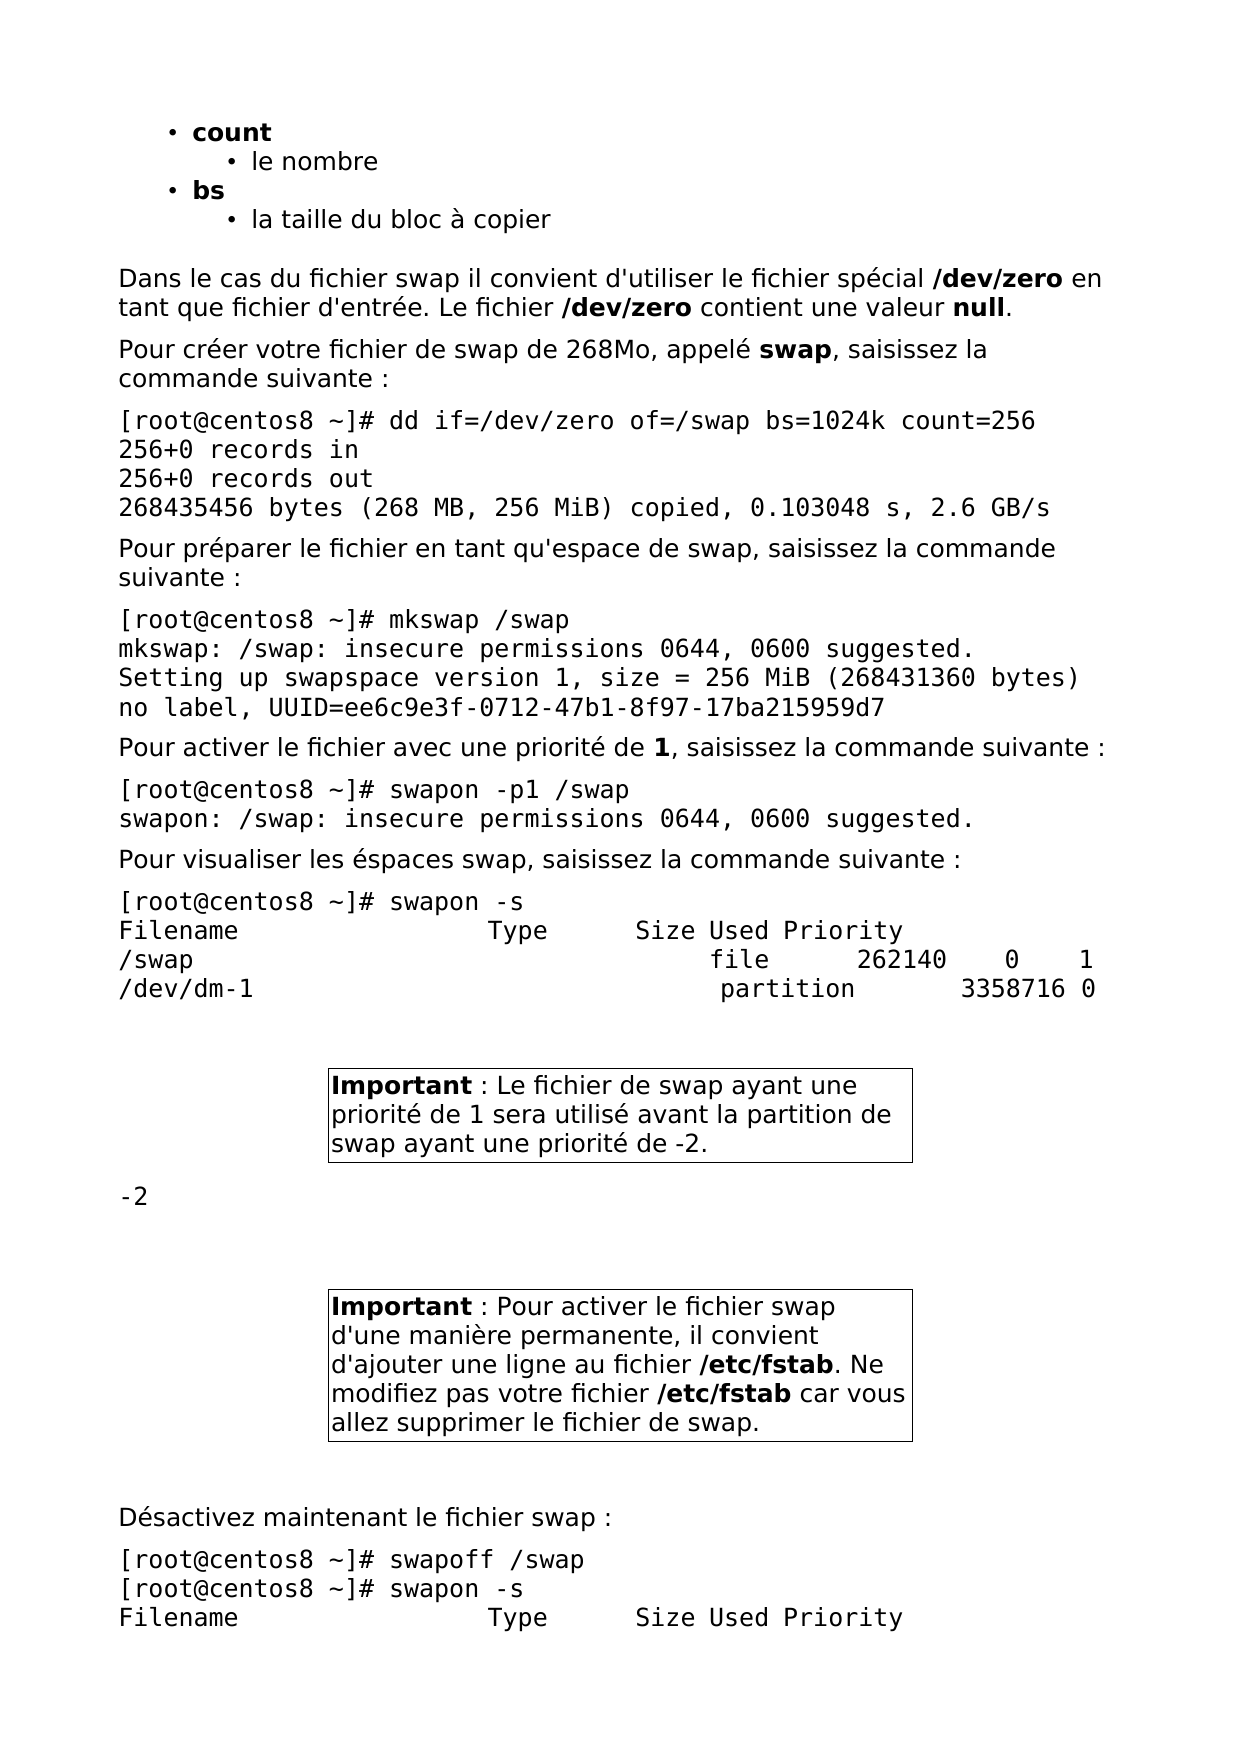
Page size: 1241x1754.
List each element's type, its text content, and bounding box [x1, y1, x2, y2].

text [root@centos8 ~]# mkswap /swap mkswap: /swap: insecure permissions 0644, 0600 suggested. Setting up swapspace version 1, size = 256 MiB (268431360 bytes) no label, UUID=ee6c9e3f-0712-47b1-8f97-17ba215959d7 [118, 605, 1122, 722]
list bs [177, 176, 1122, 206]
text [root@centos8 ~]# swapon -p1 /swap swapon: /swap: insecure permissions 0644, 0600 suggested. [118, 775, 1122, 834]
table_header Important : Le fichier de swap ayant une priorité de 1 sera utilisé avant la partition de swap ayant une priorité de -2. [329, 1069, 912, 1162]
text Dans le cas du fichier swap il convient d'utiliser le fichier spécial /dev/zero en tant que fichier d'entrée. Le fichier /dev/zero contient une valeur null. [118, 264, 1122, 323]
text [root@centos8 ~]# swapoff /swap [root@centos8 ~]# swapon -s Filename Type Size Used Priority [118, 1545, 1122, 1632]
text Pour créer votre fichier de swap de 268Mo, appelé swap, saisissez la commande suivante : [118, 335, 1122, 393]
text [root@centos8 ~]# dd if=/dev/zero of=/swap bs=1024k count=256 256+0 records in 256+0 records out 268435456 bytes (268 MB, 256 MiB) copied, 0.103048 s, 2.6 GB/s [118, 406, 1122, 523]
list le nombre [236, 147, 1122, 176]
text Désactivez maintenant le fichier swap : [118, 1503, 1122, 1532]
text Pour visualiser les éspaces swap, saisissez la commande suivante : [118, 845, 1122, 874]
list la taille du bloc à copier [236, 206, 1122, 235]
text Pour préparer le fichier en tant qu'espace de swap, saisissez la commande suivante : [118, 534, 1122, 593]
text Pour activer le fichier avec une priorité de 1, saisissez la commande suivante : [118, 734, 1122, 763]
text [root@centos8 ~]# swapon -s Filename Type Size Used Priority /swap file 262140 0 1 /dev/dm-1 partition 3358716 0 -2 [118, 887, 1122, 1212]
list count [177, 118, 1122, 147]
table_header Important : Pour activer le fichier swap d'une manière permanente, il convient d'ajouter une ligne au fichier /etc/fstab. Ne modifiez pas votre fichier /etc/fstab car vous allez supprimer le fichier de swap. [329, 1290, 912, 1441]
